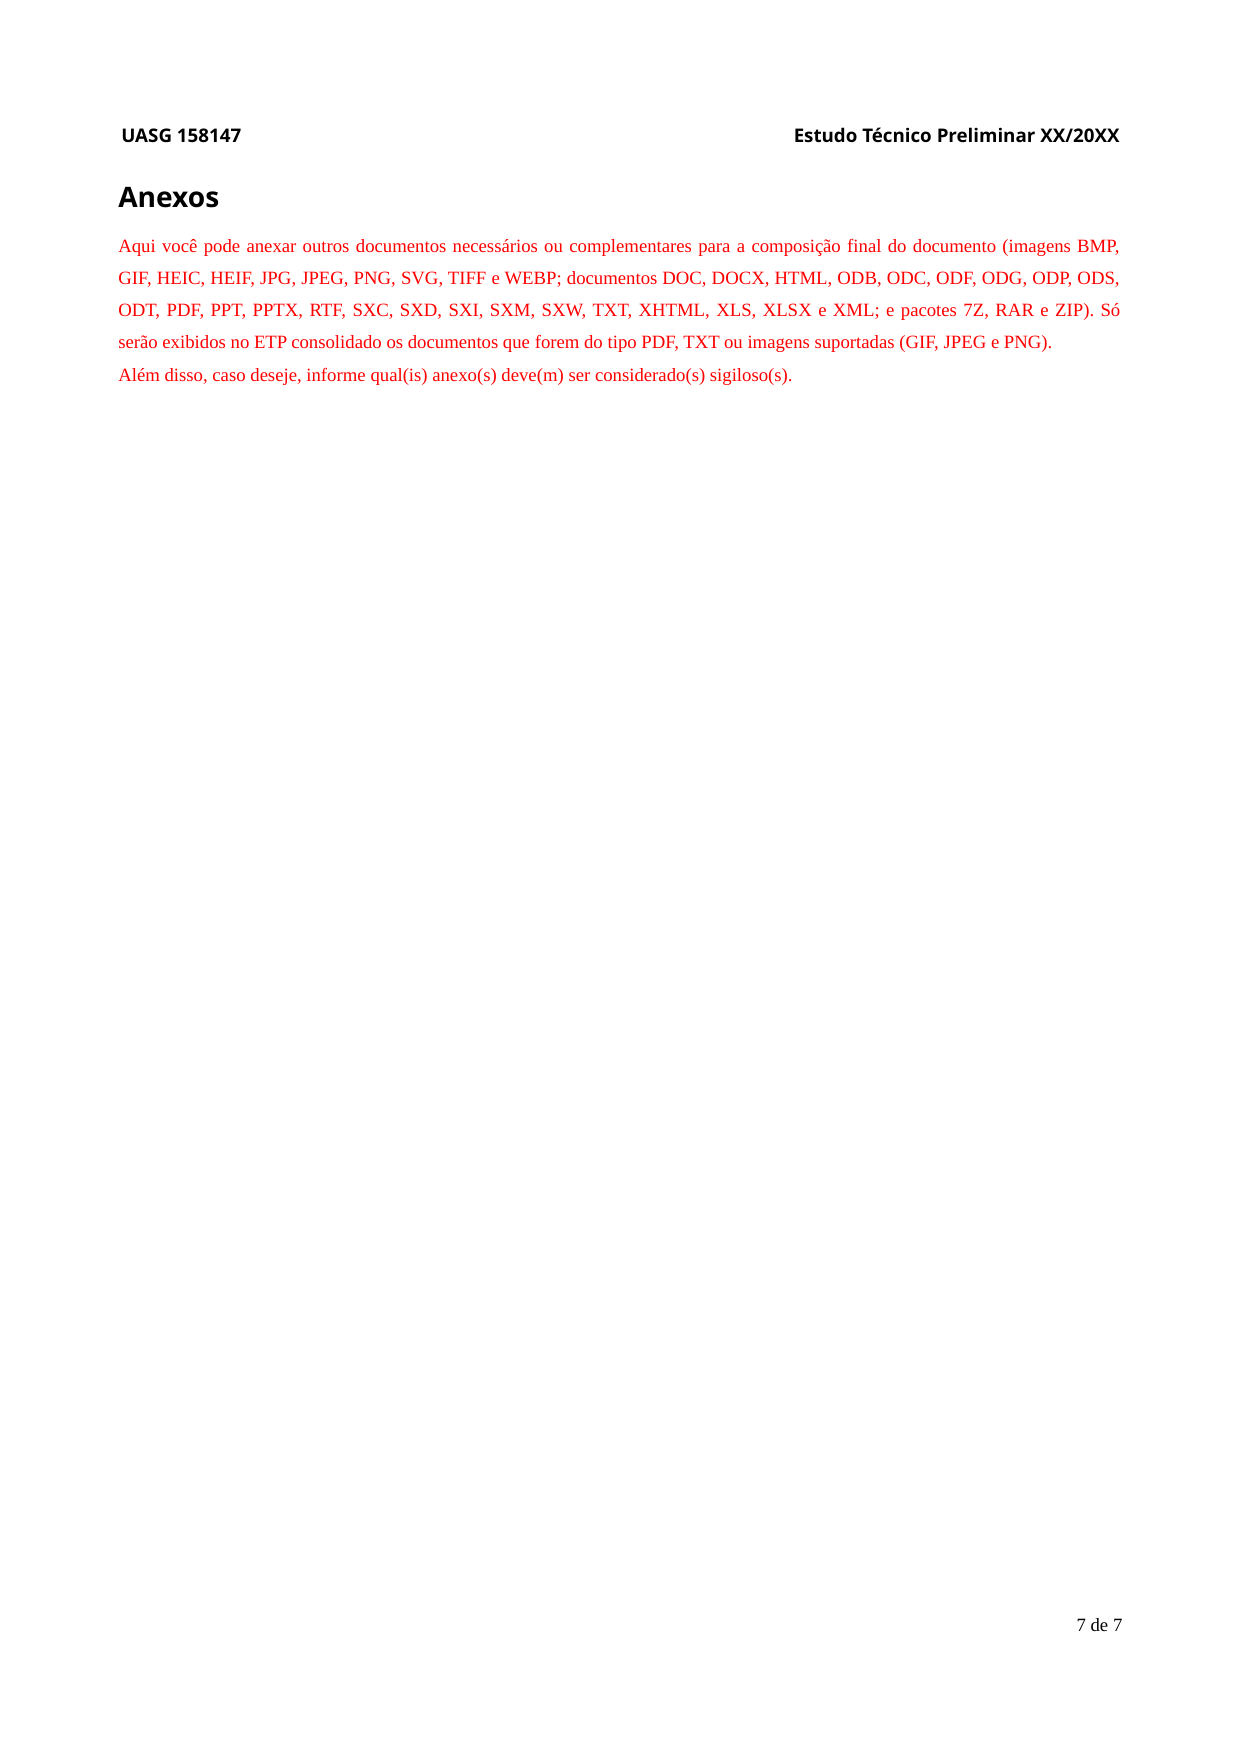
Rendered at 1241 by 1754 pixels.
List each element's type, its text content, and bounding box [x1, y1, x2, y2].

text Aqui você pode anexar outros documentos necessários ou complementares para a composição final do documento (imagens BMP, GIF, HEIC, HEIF, JPG, JPEG, PNG, SVG, TIFF e WEBP; documentos DOC, DOCX, HTML, ODB, ODC, ODF, ODG, ODP, ODS, ODT, PDF, PPT, PPTX, RTF, SXC, SXD, SXI, SXM, SXW, TXT, XHTML, XLS, XLSX e XML; e pacotes 7Z, RAR e ZIP). Só serão exibidos no ETP consolidado os documentos que forem do tipo PDF, TXT ou imagens suportadas (GIF, JPEG e PNG). [118, 234, 1122, 353]
text Além disso, caso deseje, informe qual(is) anexo(s) deve(m) ser considerado(s) sigiloso(s). [118, 364, 1122, 385]
text Anexos [118, 177, 1122, 215]
